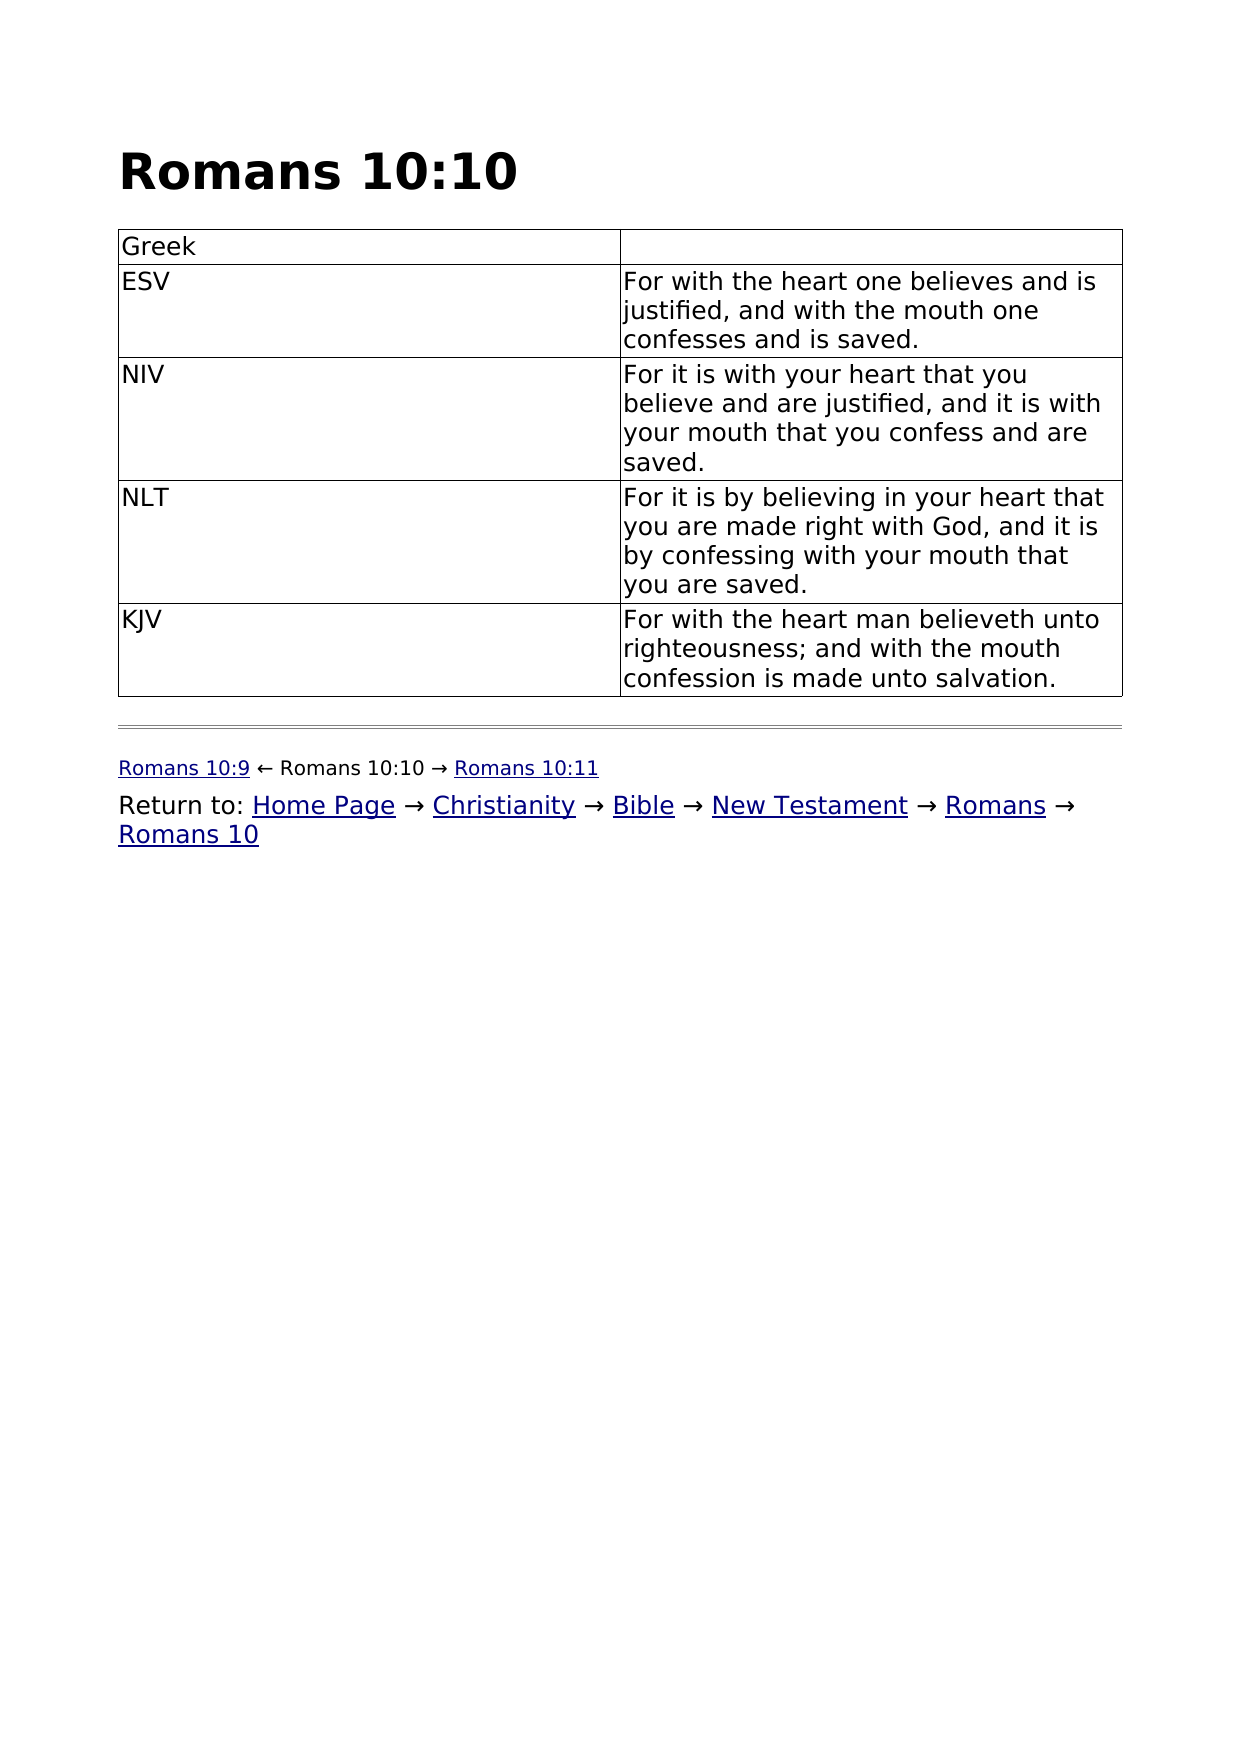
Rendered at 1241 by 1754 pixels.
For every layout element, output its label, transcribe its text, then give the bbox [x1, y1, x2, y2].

text Return to: Home Page → Christianity → Bible → New Testament → Romans → Romans 10 [118, 791, 1122, 849]
table_cell NIV [119, 358, 620, 480]
text Romans 10:9 ← Romans 10:10 → Romans 10:11 [118, 757, 1122, 791]
table_cell For it is by believing in your heart that you are made right with God, and it is by confessing with your mouth that you are saved. [621, 481, 1122, 602]
table_cell ESV [119, 265, 620, 357]
table_cell NLT [119, 481, 620, 602]
table_cell KJV [119, 604, 620, 696]
table_header [621, 230, 1122, 264]
table_cell For with the heart man believeth unto righteousness; and with the mouth confession is made unto salvation. [621, 604, 1122, 696]
subtitle Romans 10:10 [118, 143, 1122, 201]
table_cell For with the heart one believes and is justified, and with the mouth one confesses and is saved. [621, 265, 1122, 357]
table_cell For it is with your heart that you believe and are justified, and it is with your mouth that you confess and are saved. [621, 358, 1122, 480]
table_header Greek [119, 230, 620, 264]
